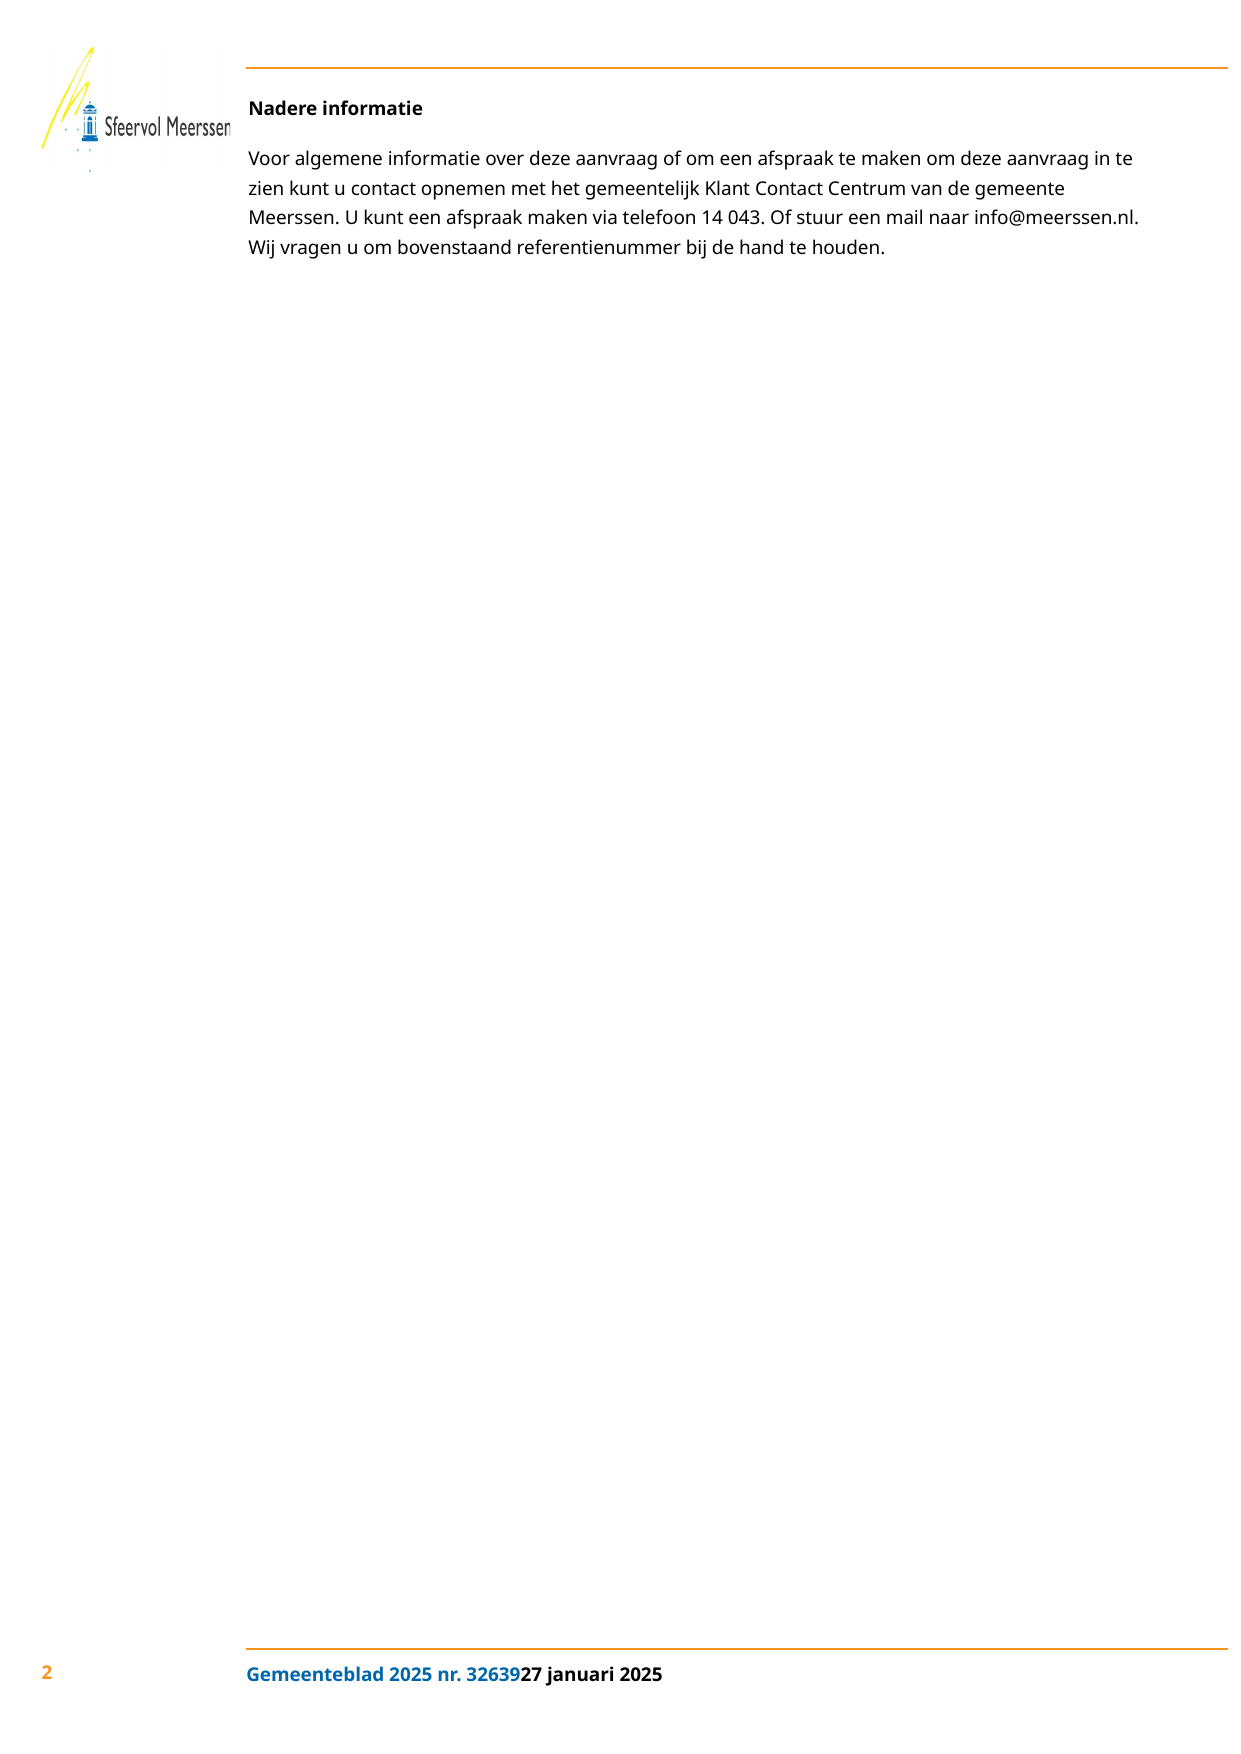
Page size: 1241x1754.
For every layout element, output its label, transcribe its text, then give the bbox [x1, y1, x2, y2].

text Voor algemene informatie over deze aanvraag of om een afspraak te maken om deze aanvraag in te zien kunt u contact opnemen met het gemeentelijk Klant Contact Centrum van de gemeente Meerssen. U kunt een afspraak maken via telefoon 14 043. Of stuur een mail naar info@meerssen.nl. Wij vragen u om bovenstaand referentienummer bij de hand te houden. [248, 145, 1152, 260]
picture [41, 47, 231, 172]
text Nadere informatie [248, 95, 1152, 121]
